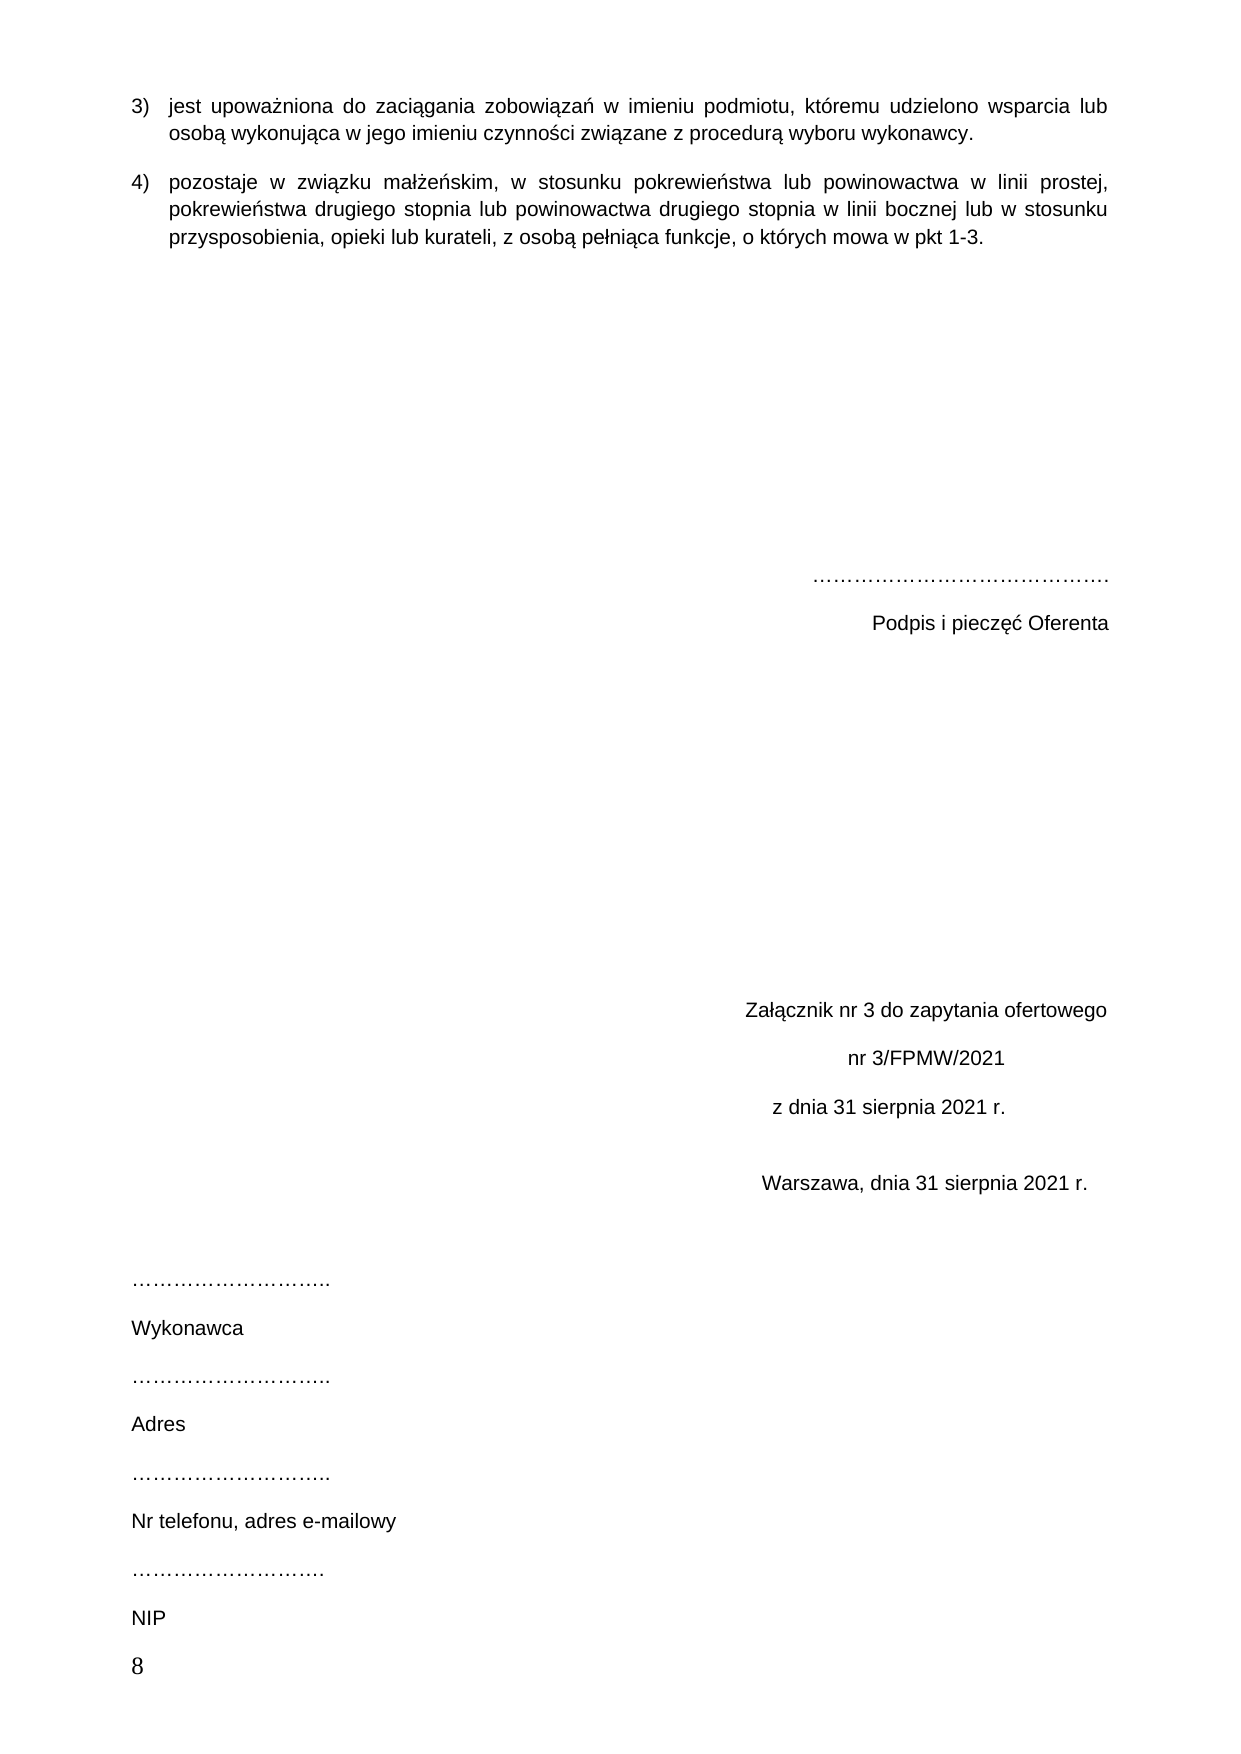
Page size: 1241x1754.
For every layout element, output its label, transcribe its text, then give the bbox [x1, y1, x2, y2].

list NIP [131, 1605, 1109, 1629]
list Załącznik nr 3 do zapytania ofertowego [744, 998, 1109, 1022]
list Wykonawca [131, 1315, 1109, 1339]
list ……………………………………. [131, 563, 1109, 587]
list ………………………. [131, 1557, 1109, 1581]
list nr 3/FPMW/2021 [744, 1046, 1109, 1070]
list Warszawa, dnia 31 sierpnia 2021 r. [131, 1143, 1109, 1194]
list z dnia 31 sierpnia 2021 r. [669, 1094, 1109, 1118]
list Adres [131, 1412, 1109, 1436]
list jest upoważniona do zaciągania zobowiązań w imieniu podmiotu, któremu udzielono wsparcia lub osobą wykonująca w jego imieniu czynności związane z procedurą wyboru wykonawcy. [131, 94, 1109, 145]
list pozostaje w związku małżeńskim, w stosunku pokrewieństwa lub powinowactwa w linii prostej, pokrewieństwa drugiego stopnia lub powinowactwa drugiego stopnia w linii bocznej lub w stosunku przysposobienia, opieki lub kurateli, z osobą pełniąca funkcje, o których mowa w pkt 1-3. [131, 169, 1109, 248]
list Podpis i pieczęć Oferenta [131, 611, 1109, 635]
list ……………………….. [131, 1364, 1109, 1388]
list ……………………….. [131, 1460, 1109, 1484]
list ……………………….. [131, 1267, 1109, 1291]
list Nr telefonu, adres e-mailowy [131, 1509, 1109, 1533]
